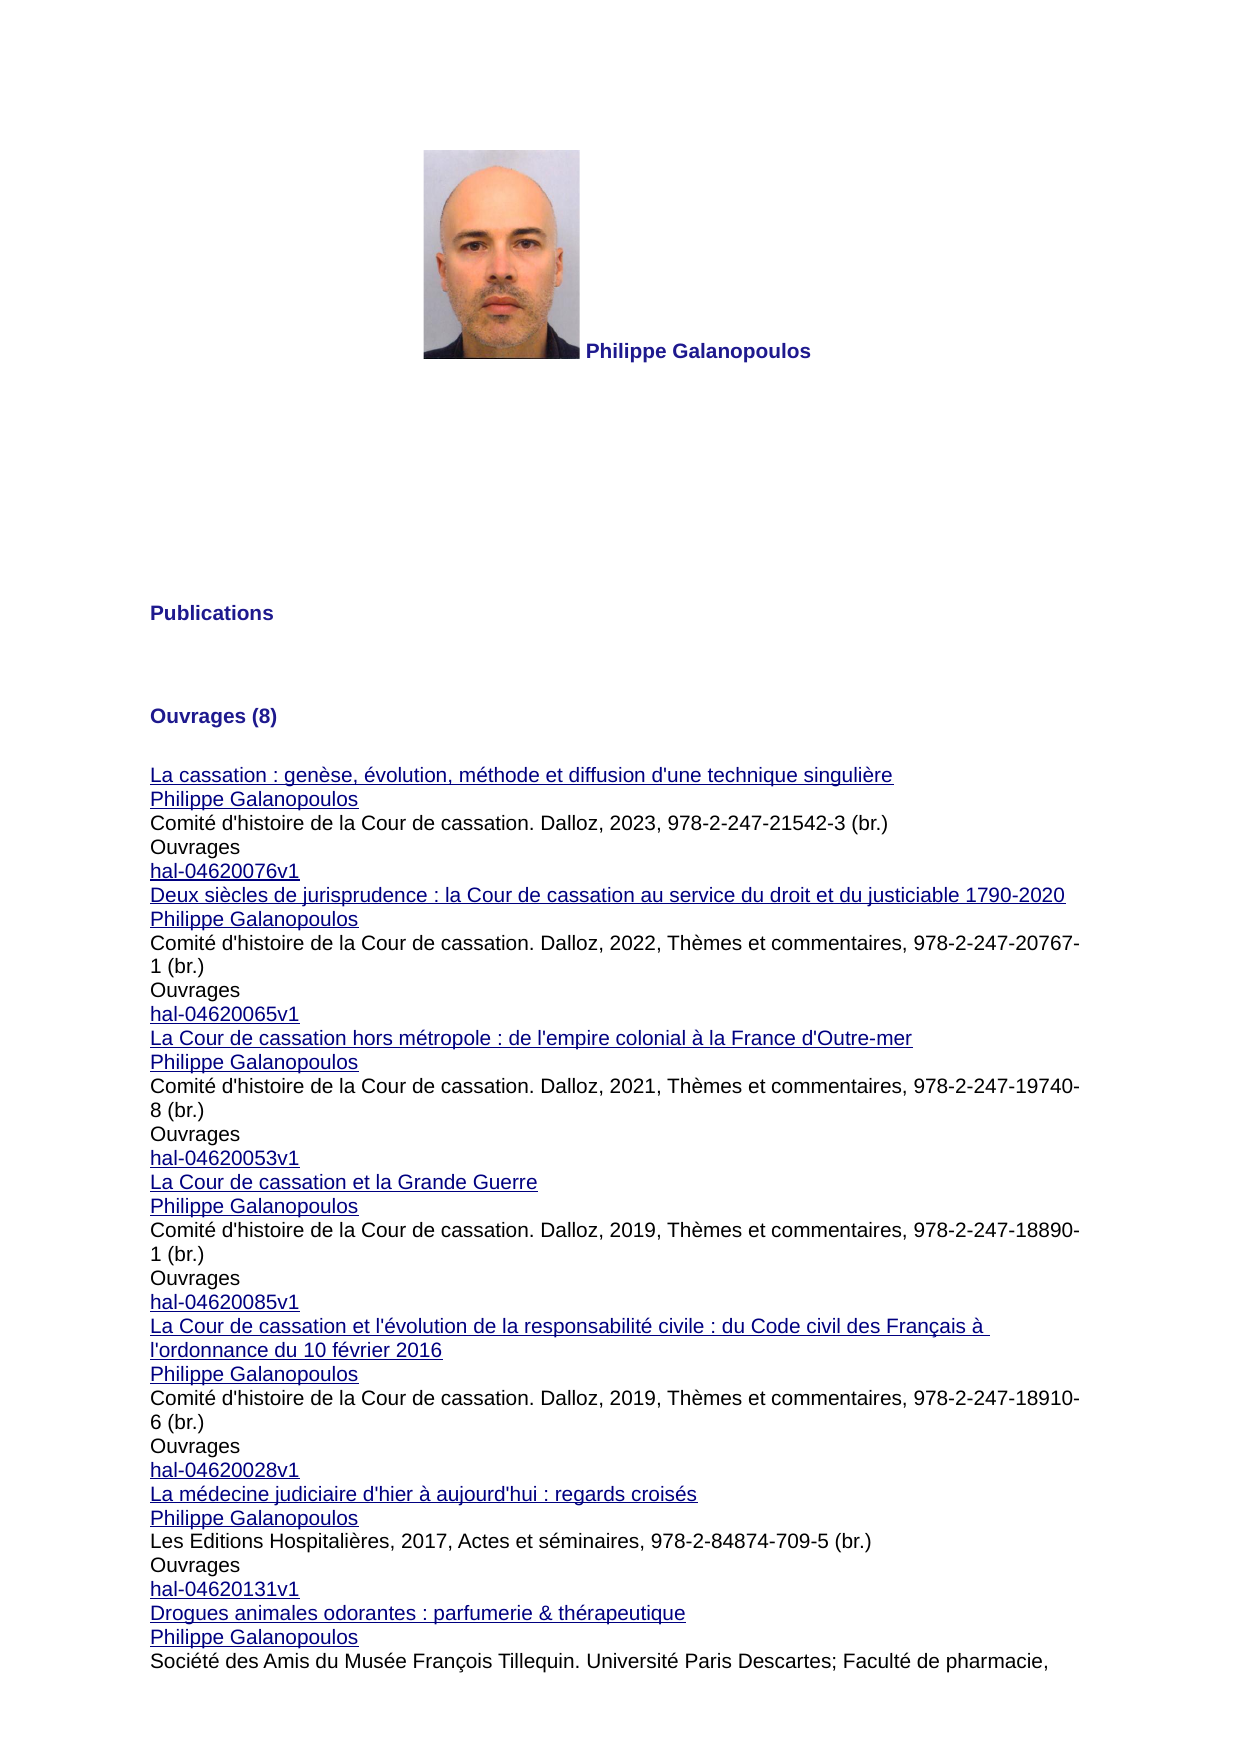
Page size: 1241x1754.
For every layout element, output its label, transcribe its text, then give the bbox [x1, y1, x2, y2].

table_cell La Cour de cassation hors métropole : de l'empire colonial à la France d'Outre-mer Philippe Galanopoulos Comité d'histoire de la Cour de cassation. Dalloz, 2021, Thèmes et commentaires, 978-2-247-19740-8 (br.) Ouvrages hal-04620053v1 [150, 1026, 1090, 1170]
table_header La cassation : genèse, évolution, méthode et diffusion d'une technique singulière Philippe Galanopoulos Comité d'histoire de la Cour de cassation. Dalloz, 2023, 978-2-247-21542-3 (br.) Ouvrages hal-04620076v1 [150, 763, 1090, 882]
subtitle Ouvrages (8) [150, 704, 1090, 728]
table_cell La Cour de cassation et la Grande Guerre Philippe Galanopoulos Comité d'histoire de la Cour de cassation. Dalloz, 2019, Thèmes et commentaires, 978-2-247-18890-1 (br.) Ouvrages hal-04620085v1 [150, 1170, 1090, 1314]
subtitle Philippe Galanopoulos [150, 150, 1090, 363]
table_cell La Cour de cassation et l'évolution de la responsabilité civile : du Code civil des Français à l'ordonnance du 10 février 2016 Philippe Galanopoulos Comité d'histoire de la Cour de cassation. Dalloz, 2019, Thèmes et commentaires, 978-2-247-18910-6 (br.) Ouvrages hal-04620028v1 [150, 1314, 1090, 1481]
table_cell Deux siècles de jurisprudence : la Cour de cassation au service du droit et du justiciable 1790-2020 Philippe Galanopoulos Comité d'histoire de la Cour de cassation. Dalloz, 2022, Thèmes et commentaires, 978-2-247-20767-1 (br.) Ouvrages hal-04620065v1 [150, 883, 1090, 1026]
table_cell La médecine judiciaire d'hier à aujourd'hui : regards croisés Philippe Galanopoulos Les Editions Hospitalières, 2017, Actes et séminaires, 978-2-84874-709-5 (br.) Ouvrages hal-04620131v1 [150, 1481, 1090, 1601]
picture [423, 150, 580, 359]
table_cell Drogues animales odorantes : parfumerie & thérapeutique Philippe Galanopoulos Société des Amis du Musée François Tillequin. Université Paris Descartes; Faculté de pharmacie, [150, 1601, 1090, 1673]
subtitle Publications [150, 601, 1090, 625]
